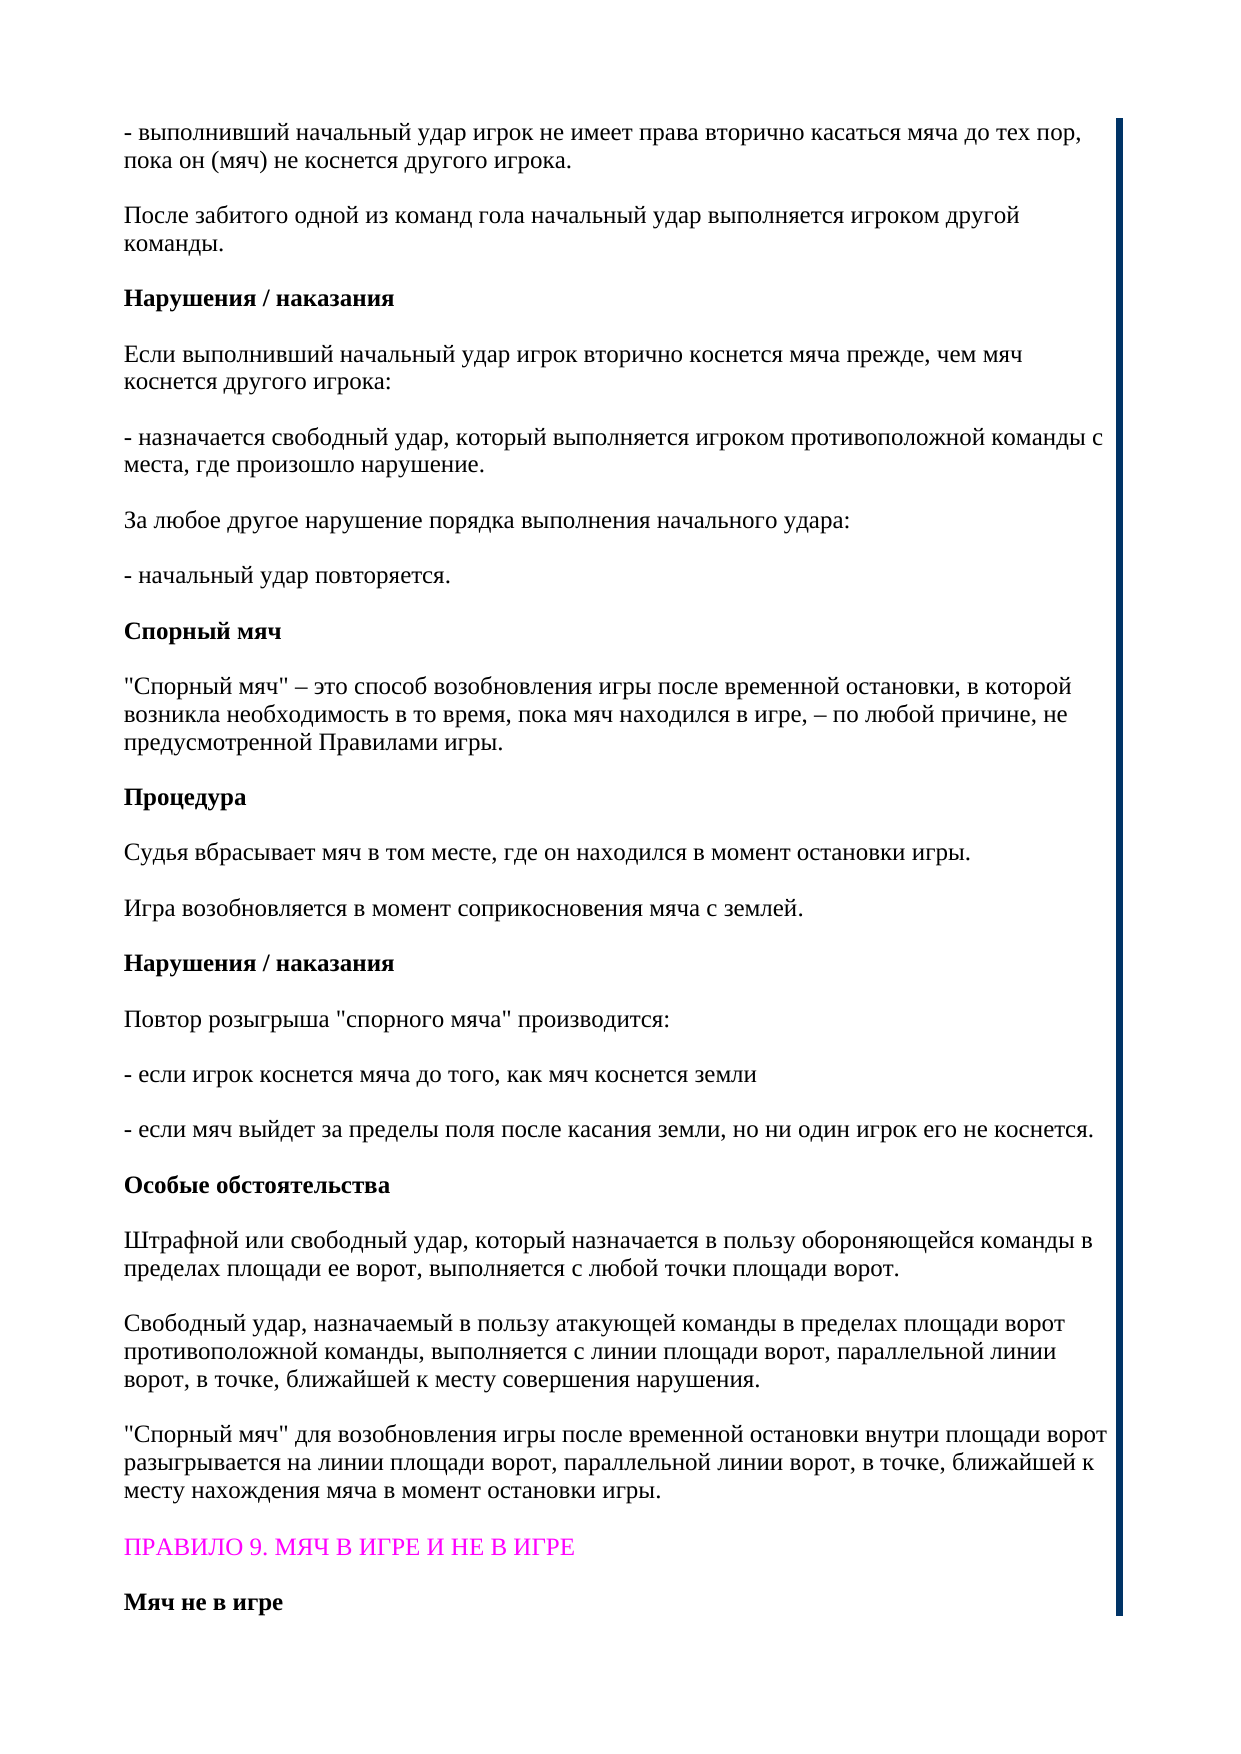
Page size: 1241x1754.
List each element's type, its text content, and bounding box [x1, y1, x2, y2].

table_header [1116, 118, 1123, 1616]
table_cell - выполнивший начальный удар игрок не имеет права вторично касаться мяча до тех пор, пока он (мяч) не коснется другого игрока. После забитого одной из команд гола начальный удар выполняется игроком другой команды. Нарушения / наказания Если выполнивший начальный удар игрок вторично коснется мяча прежде, чем мяч коснется другого игрока: - назначается свободный удар, который выполняется игроком противоположной команды с места, где произошло нарушение. За любое другое нарушение порядка выполнения начального удара: - начальный удар повторяется. Спорный мяч "Спорный мяч" – это способ возобновления игры после временной остановки, в которой возникла необходимость в то время, пока мяч находился в игре, – по любой причине, не предусмотренной Правилами игры. Процедура Судья вбрасывает мяч в том месте, где он находился в момент остановки игры. Игра возобновляется в момент соприкосновения мяча с землей. Нарушения / наказания Повтор розыгрыша "спорного мяча" производится: - если игрок коснется мяча до того, как мяч коснется земли - если мяч выйдет за пределы поля после касания земли, но ни один игрок его не коснется. Особые обстоятельства Штрафной или свободный удар, который назначается в пользу обороняющейся команды в пределах площади ее ворот, выполняется с любой точки площади ворот. Свободный удар, назначаемый в пользу атакующей команды в пределах площади ворот противоположной команды, выполняется с линии площади ворот, параллельной линии ворот, в точке, ближайшей к месту совершения нарушения. "Спорный мяч" для возобновления игры после временной остановки внутри площади ворот разыгрывается на линии площади ворот, параллельной линии ворот, в точке, ближайшей к месту нахождения мяча в момент остановки игры. ПРАВИЛО 9. МЯЧ В ИГРЕ И НЕ В ИГРЕ Мяч не в игре [124, 118, 1116, 1616]
